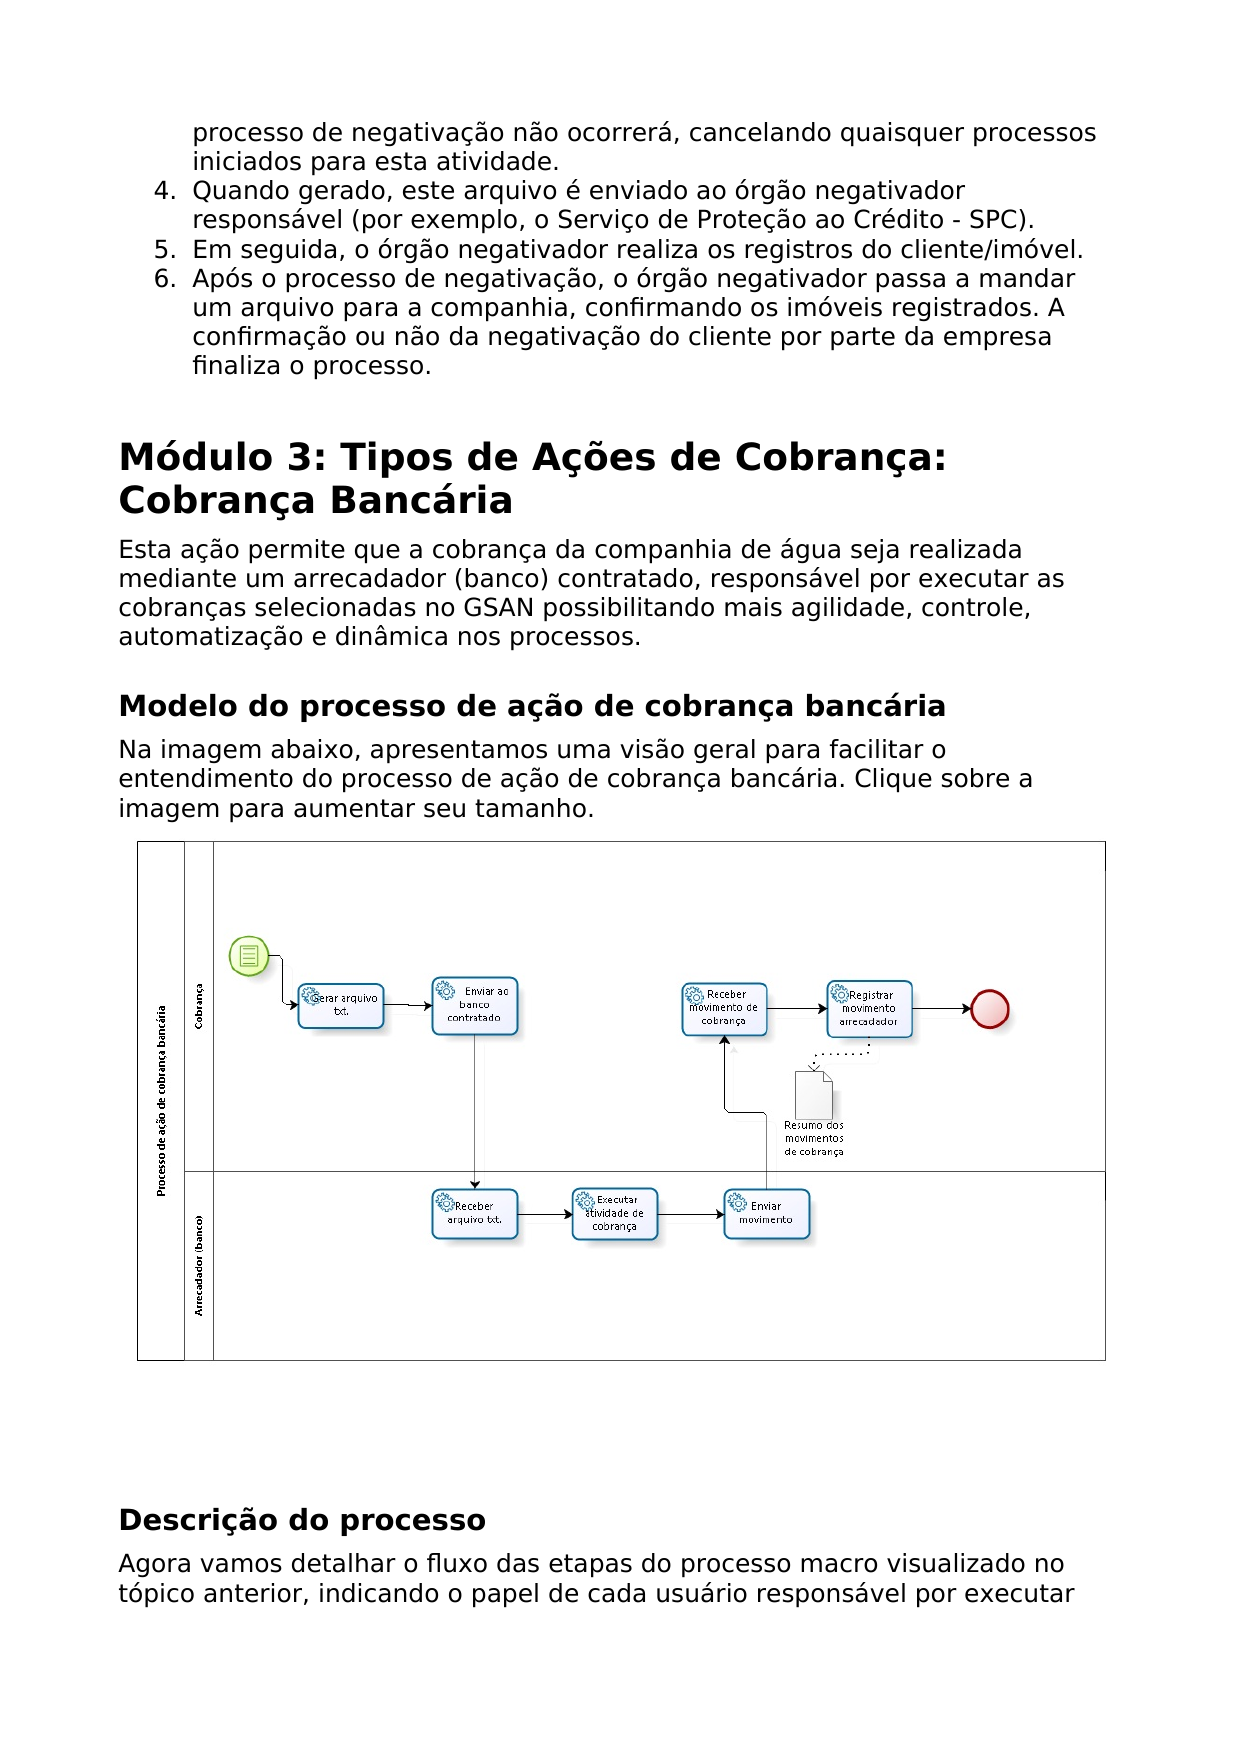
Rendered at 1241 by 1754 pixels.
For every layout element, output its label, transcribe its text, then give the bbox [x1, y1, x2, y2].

list Em seguida, o órgão negativador realiza os registros do cliente/imóvel. [177, 235, 1122, 264]
list Quando gerado, este arquivo é enviado ao órgão negativador responsável (por exemplo, o Serviço de Proteção ao Crédito - SPC). [177, 176, 1122, 235]
text Na imagem abaixo, apresentamos uma visão geral para facilitar o entendimento do processo de ação de cobrança bancária. Clique sobre a imagem para aumentar seu tamanho. [118, 736, 1122, 823]
text Esta ação permite que a cobrança da companhia de água seja realizada mediante um arrecadador (banco) contratado, responsável por executar as cobranças selecionadas no GSAN possibilitando mais agilidade, controle, automatização e dinâmica nos processos. [118, 535, 1122, 652]
list Após o processo de negativação, o órgão negativador passa a mandar um arquivo para a companhia, confirmando os imóveis registrados. A confirmação ou não da negativação do cliente por parte da empresa finaliza o processo. [177, 264, 1122, 381]
subtitle Descrição do processo [118, 1503, 1122, 1537]
subtitle Módulo 3: Tipos de Ações de Cobrança: Cobrança Bancária [118, 435, 1122, 522]
picture [118, 823, 1123, 1466]
list processo de negativação não ocorrerá, cancelando quaisquer processos iniciados para esta atividade. [177, 118, 1122, 176]
text Agora vamos detalhar o fluxo das etapas do processo macro visualizado no tópico anterior, indicando o papel de cada usuário responsável por executar [118, 1549, 1122, 1608]
subtitle Modelo do processo de ação de cobrança bancária [118, 689, 1122, 723]
